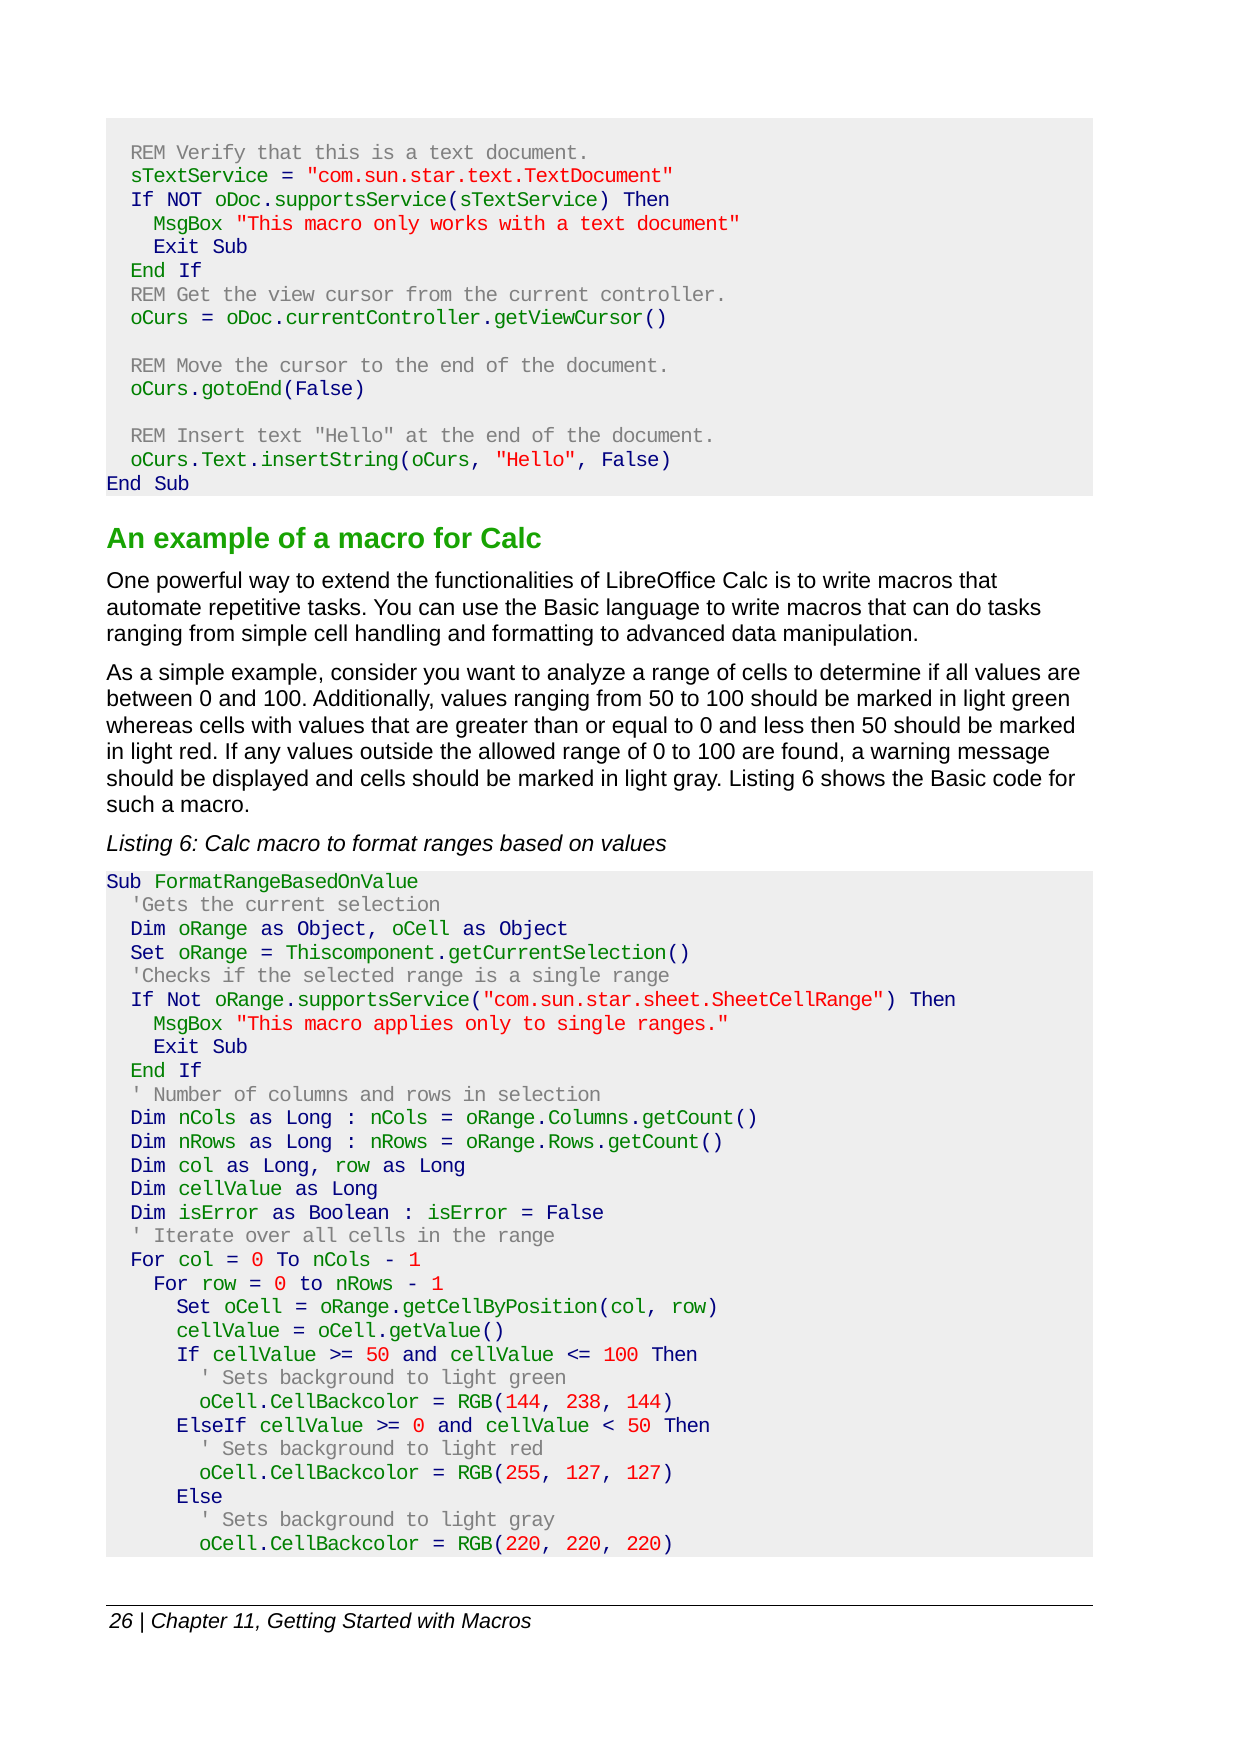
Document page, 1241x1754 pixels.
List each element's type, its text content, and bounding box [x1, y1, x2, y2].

text REM Get the view cursor from the current controller. [106, 284, 1093, 307]
text For col = 0 To nCols - 1 [106, 1249, 1093, 1273]
text Sub FormatRangeBasedOnValue [106, 871, 1093, 894]
text ' Sets background to light gray [106, 1509, 1093, 1533]
text MsgBox "This macro applies only to single ranges." [106, 1013, 1093, 1036]
text Dim nRows as Long : nRows = oRange.Rows.getCount() [106, 1131, 1093, 1154]
text oCell.CellBackcolor = RGB(144, 238, 144) [106, 1391, 1093, 1415]
text 'Checks if the selected range is a single range [106, 965, 1093, 989]
text Exit Sub [106, 236, 1093, 260]
text oCurs.gotoEnd(False) [106, 378, 1093, 402]
text ' Sets background to light green [106, 1367, 1093, 1391]
text Set oRange = Thiscomponent.getCurrentSelection() [106, 942, 1093, 965]
text ElseIf cellValue >= 0 and cellValue < 50 Then [106, 1415, 1093, 1438]
text Dim cellValue as Long [106, 1178, 1093, 1202]
text REM Insert text "Hello" at the end of the document. [106, 426, 1093, 449]
text As a simple example, consider you want to analyze a range of cells to determine if all values are between 0 and 100. Additionally, values ranging from 50 to 100 should be marked in light green whereas cells with values that are greater than or equal to 0 and less then 50 should be marked in light red. If any values outside the allowed range of 0 to 100 are found, a warning message should be displayed and cells should be marked in light gray. Listing 6 shows the Basic code for such a macro. [106, 659, 1093, 817]
text Listing 6: Calc macro to format ranges based on values [106, 830, 1093, 856]
text oCell.CellBackcolor = RGB(255, 127, 127) [106, 1462, 1093, 1486]
text End If [106, 260, 1093, 284]
text MsgBox "This macro only works with a text document" [106, 213, 1093, 236]
text Dim oRange as Object, oCell as Object [106, 918, 1093, 942]
text If Not oRange.supportsService("com.sun.star.sheet.SheetCellRange") Then [106, 989, 1093, 1013]
text For row = 0 to nRows - 1 [106, 1273, 1093, 1296]
text 'Gets the current selection [106, 894, 1093, 918]
text ' Sets background to light red [106, 1438, 1093, 1462]
text One powerful way to extend the functionalities of LibreOffice Calc is to write macros that automate repetitive tasks. You can use the Basic language to write macros that can do tasks ranging from simple cell handling and formatting to advanced data manipulation. [106, 567, 1093, 647]
text Set oCell = oRange.getCellByPosition(col, row) [106, 1296, 1093, 1320]
text oCurs = oDoc.currentController.getViewCursor() [106, 307, 1093, 331]
text Dim nCols as Long : nCols = oRange.Columns.getCount() [106, 1107, 1093, 1131]
text sTextService = "com.sun.star.text.TextDocument" [106, 165, 1093, 189]
text If NOT oDoc.supportsService(sTextService) Then [106, 189, 1093, 213]
text oCurs.Text.insertString(oCurs, "Hello", False) [106, 449, 1093, 473]
text ' Iterate over all cells in the range [106, 1226, 1093, 1249]
text REM Move the cursor to the end of the document. [106, 354, 1093, 378]
text Else [106, 1486, 1093, 1509]
text Exit Sub [106, 1036, 1093, 1060]
text End If [106, 1060, 1093, 1084]
text REM Verify that this is a text document. [106, 142, 1093, 165]
text cellValue = oCell.getValue() [106, 1320, 1093, 1344]
text Dim col as Long, row as Long [106, 1154, 1093, 1178]
text If cellValue >= 50 and cellValue <= 100 Then [106, 1344, 1093, 1367]
text oCell.CellBackcolor = RGB(220, 220, 220) [106, 1533, 1093, 1557]
text ' Number of columns and rows in selection [106, 1084, 1093, 1107]
text Dim isError as Boolean : isError = False [106, 1202, 1093, 1226]
subtitle An example of a macro for Calc [106, 521, 1093, 555]
text End Sub [106, 473, 1093, 496]
